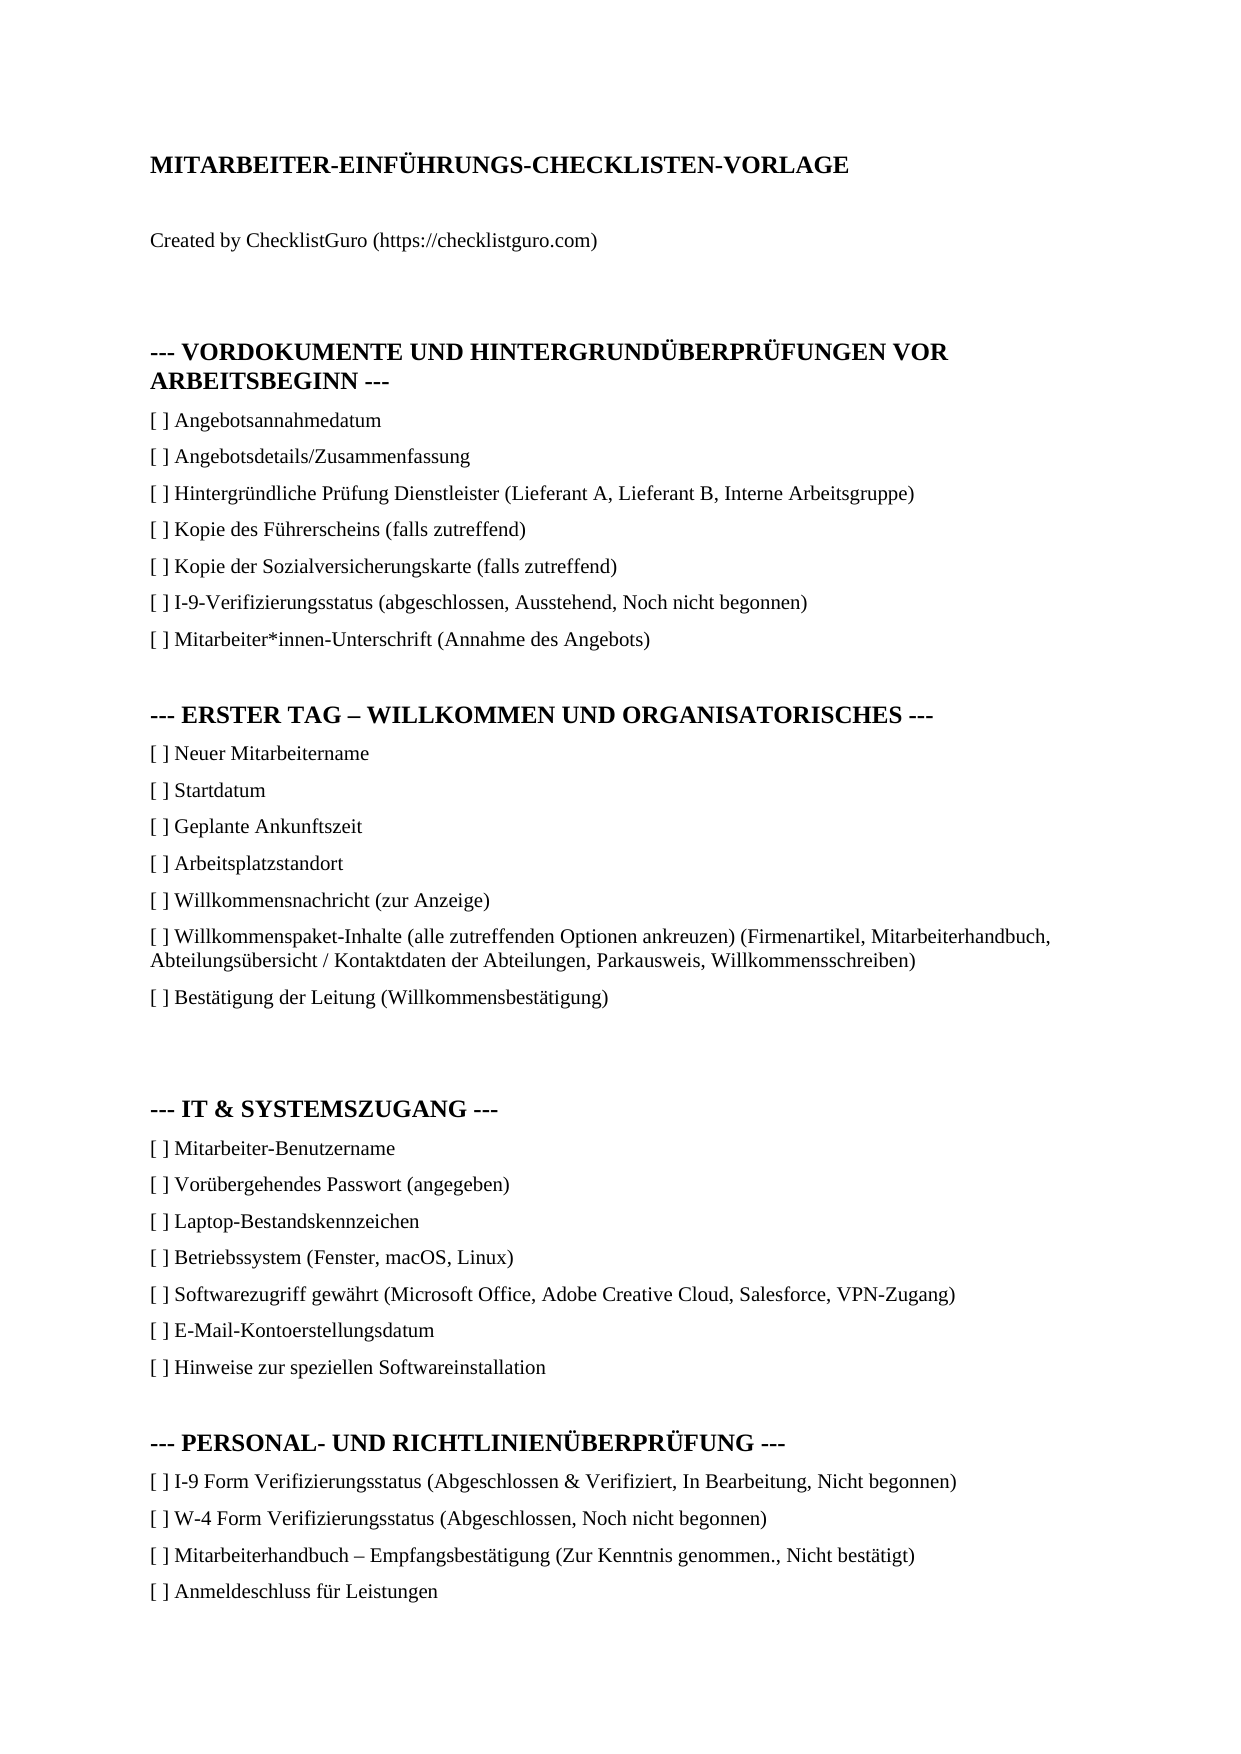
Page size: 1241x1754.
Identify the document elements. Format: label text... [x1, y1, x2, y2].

text [ ] Anmeldeschluss für Leistungen [150, 1579, 1090, 1603]
text [ ] Neuer Mitarbeitername [150, 741, 1090, 765]
text [ ] Geplante Ankunftszeit [150, 814, 1090, 838]
text [ ] Startdatum [150, 778, 1090, 802]
text Created by ChecklistGuro (https://checklistguro.com) [150, 228, 1090, 252]
text [ ] Willkommenspaket-Inhalte (alle zutreffenden Optionen ankreuzen) (Firmenartikel, Mitarbeiterhandbuch, Abteilungsübersicht / Kontaktdaten der Abteilungen, Parkausweis, Willkommensschreiben) [150, 924, 1090, 972]
text [ ] W-4 Form Verifizierungsstatus (Abgeschlossen, Noch nicht begonnen) [150, 1506, 1090, 1530]
text [ ] I-9-Verifizierungsstatus (abgeschlossen, Ausstehend, Noch nicht begonnen) [150, 590, 1090, 614]
text [ ] Softwarezugriff gewährt (Microsoft Office, Adobe Creative Cloud, Salesforce, VPN-Zugang) [150, 1282, 1090, 1306]
text [ ] Hinweise zur speziellen Softwareinstallation [150, 1355, 1090, 1379]
text [ ] Mitarbeiter*innen-Unterschrift (Annahme des Angebots) [150, 627, 1090, 651]
text --- VORDOKUMENTE UND HINTERGRUNDÜBERPRÜFUNGEN VOR ARBEITSBEGINN --- [150, 337, 1090, 395]
text [ ] Angebotsdetails/Zusammenfassung [150, 444, 1090, 468]
text [ ] Mitarbeiter-Benutzername [150, 1136, 1090, 1160]
text MITARBEITER-EINFÜHRUNGS-CHECKLISTEN-VORLAGE [150, 150, 1090, 179]
text --- IT & SYSTEMSZUGANG --- [150, 1094, 1090, 1123]
text [ ] Kopie der Sozialversicherungskarte (falls zutreffend) [150, 554, 1090, 578]
text [ ] Kopie des Führerscheins (falls zutreffend) [150, 517, 1090, 541]
text [ ] Angebotsannahmedatum [150, 407, 1090, 432]
text [ ] Hintergründliche Prüfung Dienstleister (Lieferant A, Lieferant B, Interne Arbeitsgruppe) [150, 481, 1090, 505]
text [ ] I-9 Form Verifizierungsstatus (Abgeschlossen & Verifiziert, In Bearbeitung, Nicht begonnen) [150, 1469, 1090, 1493]
text [ ] Laptop-Bestandskennzeichen [150, 1209, 1090, 1233]
text --- ERSTER TAG – WILLKOMMEN UND ORGANISATORISCHES --- [150, 700, 1090, 729]
text [ ] Willkommensnachricht (zur Anzeige) [150, 887, 1090, 912]
text --- PERSONAL- UND RICHTLINIENÜBERPRÜFUNG --- [150, 1428, 1090, 1457]
text [ ] Mitarbeiterhandbuch – Empfangsbestätigung (Zur Kenntnis genommen., Nicht bestätigt) [150, 1542, 1090, 1567]
text [ ] Bestätigung der Leitung (Willkommensbestätigung) [150, 985, 1090, 1009]
text [ ] Betriebssystem (Fenster, macOS, Linux) [150, 1245, 1090, 1269]
text [ ] Vorübergehendes Passwort (angegeben) [150, 1172, 1090, 1196]
text [ ] E-Mail-Kontoerstellungsdatum [150, 1318, 1090, 1342]
text [ ] Arbeitsplatzstandort [150, 851, 1090, 875]
